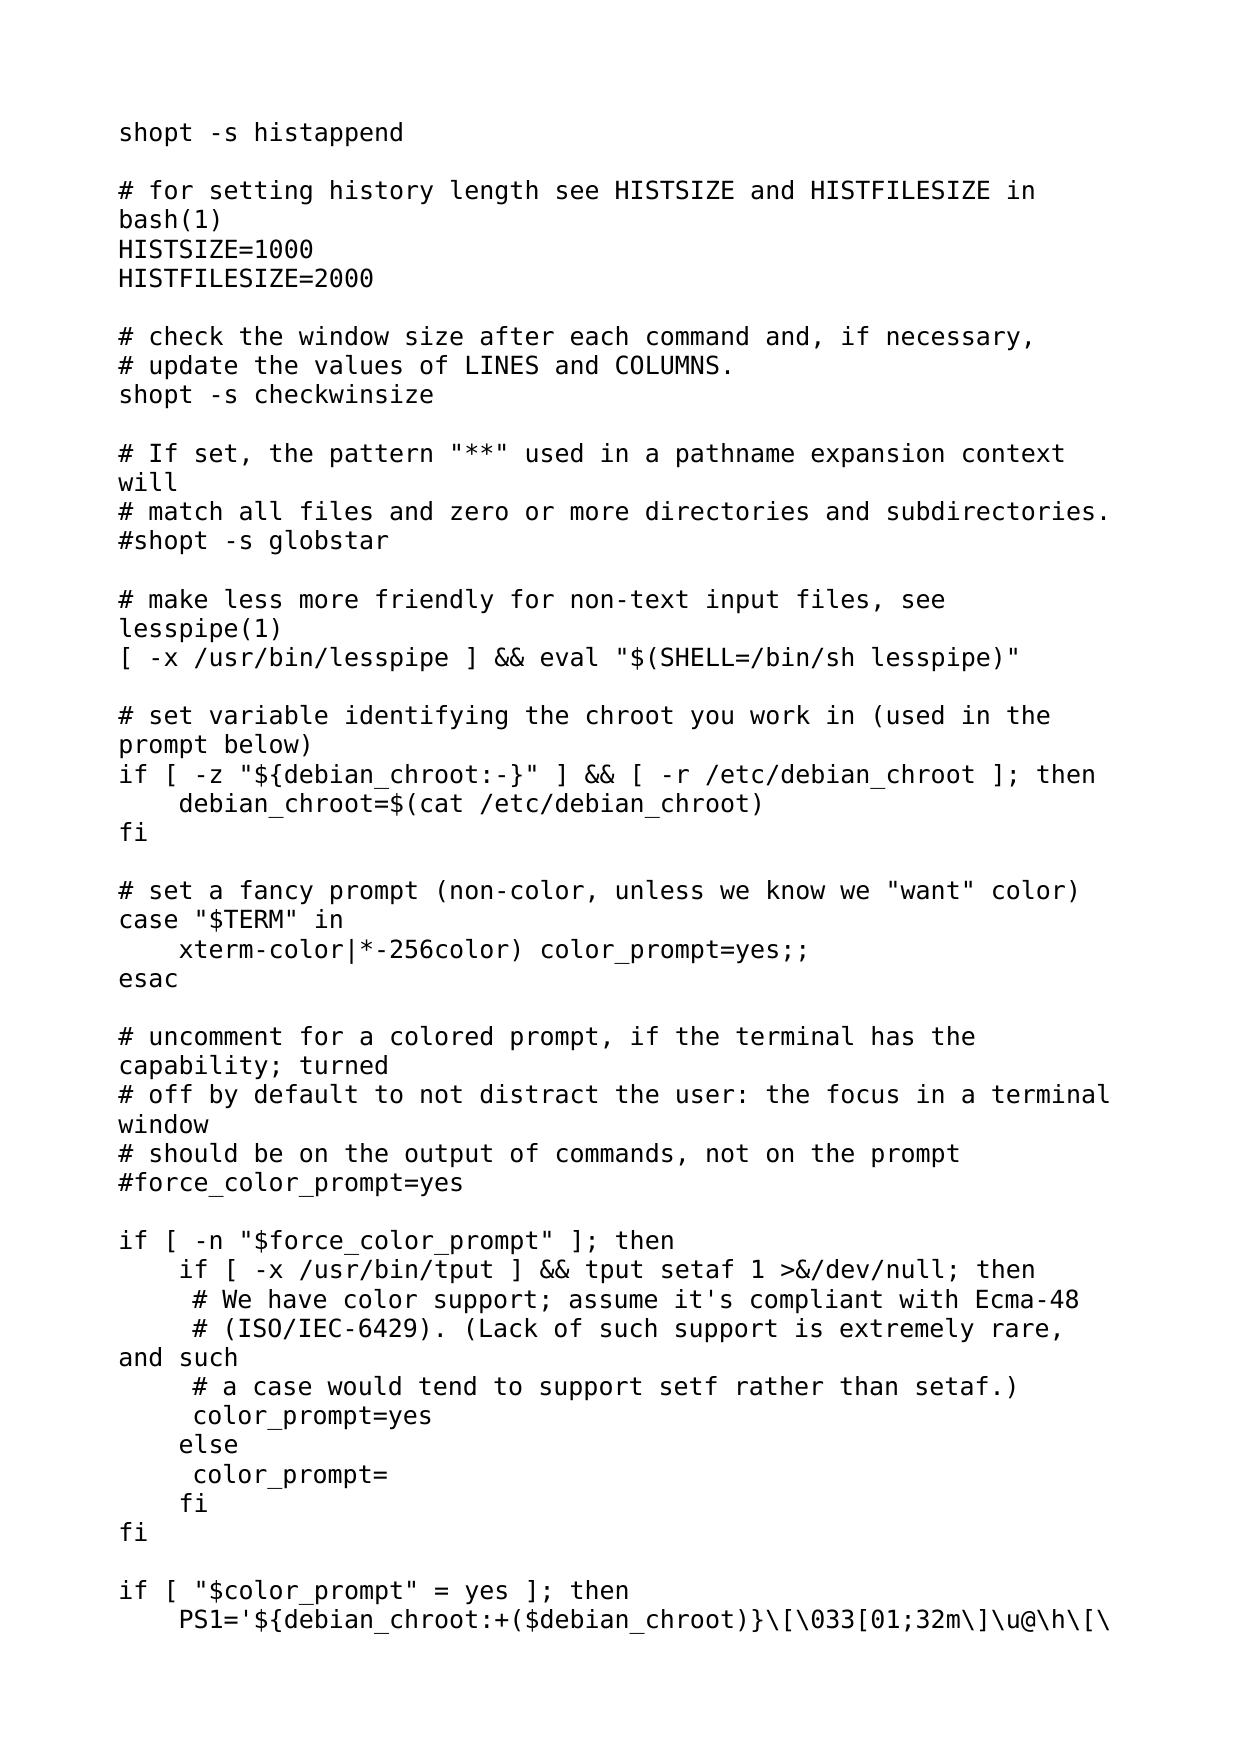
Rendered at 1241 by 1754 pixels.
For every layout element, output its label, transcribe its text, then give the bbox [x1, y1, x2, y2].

text shopt -s histappend # for setting history length see HISTSIZE and HISTFILESIZE in bash(1) HISTSIZE=1000 HISTFILESIZE=2000 # check the window size after each command and, if necessary, # update the values of LINES and COLUMNS. shopt -s checkwinsize # If set, the pattern "**" used in a pathname expansion context will # match all files and zero or more directories and subdirectories. #shopt -s globstar # make less more friendly for non-text input files, see lesspipe(1) [ -x /usr/bin/lesspipe ] && eval "$(SHELL=/bin/sh lesspipe)" # set variable identifying the chroot you work in (used in the prompt below) if [ -z "${debian_chroot:-}" ] && [ -r /etc/debian_chroot ]; then debian_chroot=$(cat /etc/debian_chroot) fi # set a fancy prompt (non-color, unless we know we "want" color) case "$TERM" in xterm-color|*-256color) color_prompt=yes;; esac # uncomment for a colored prompt, if the terminal has the capability; turned # off by default to not distract the user: the focus in a terminal window # should be on the output of commands, not on the prompt #force_color_prompt=yes if [ -n "$force_color_prompt" ]; then if [ -x /usr/bin/tput ] && tput setaf 1 >&/dev/null; then # We have color support; assume it's compliant with Ecma-48 # (ISO/IEC-6429). (Lack of such support is extremely rare, and such # a case would tend to support setf rather than setaf.) color_prompt=yes else color_prompt= fi fi if [ "$color_prompt" = yes ]; then PS1='${debian_chroot:+($debian_chroot)}\[\033[01;32m\]\u@\h\[\ [118, 118, 1122, 1635]
